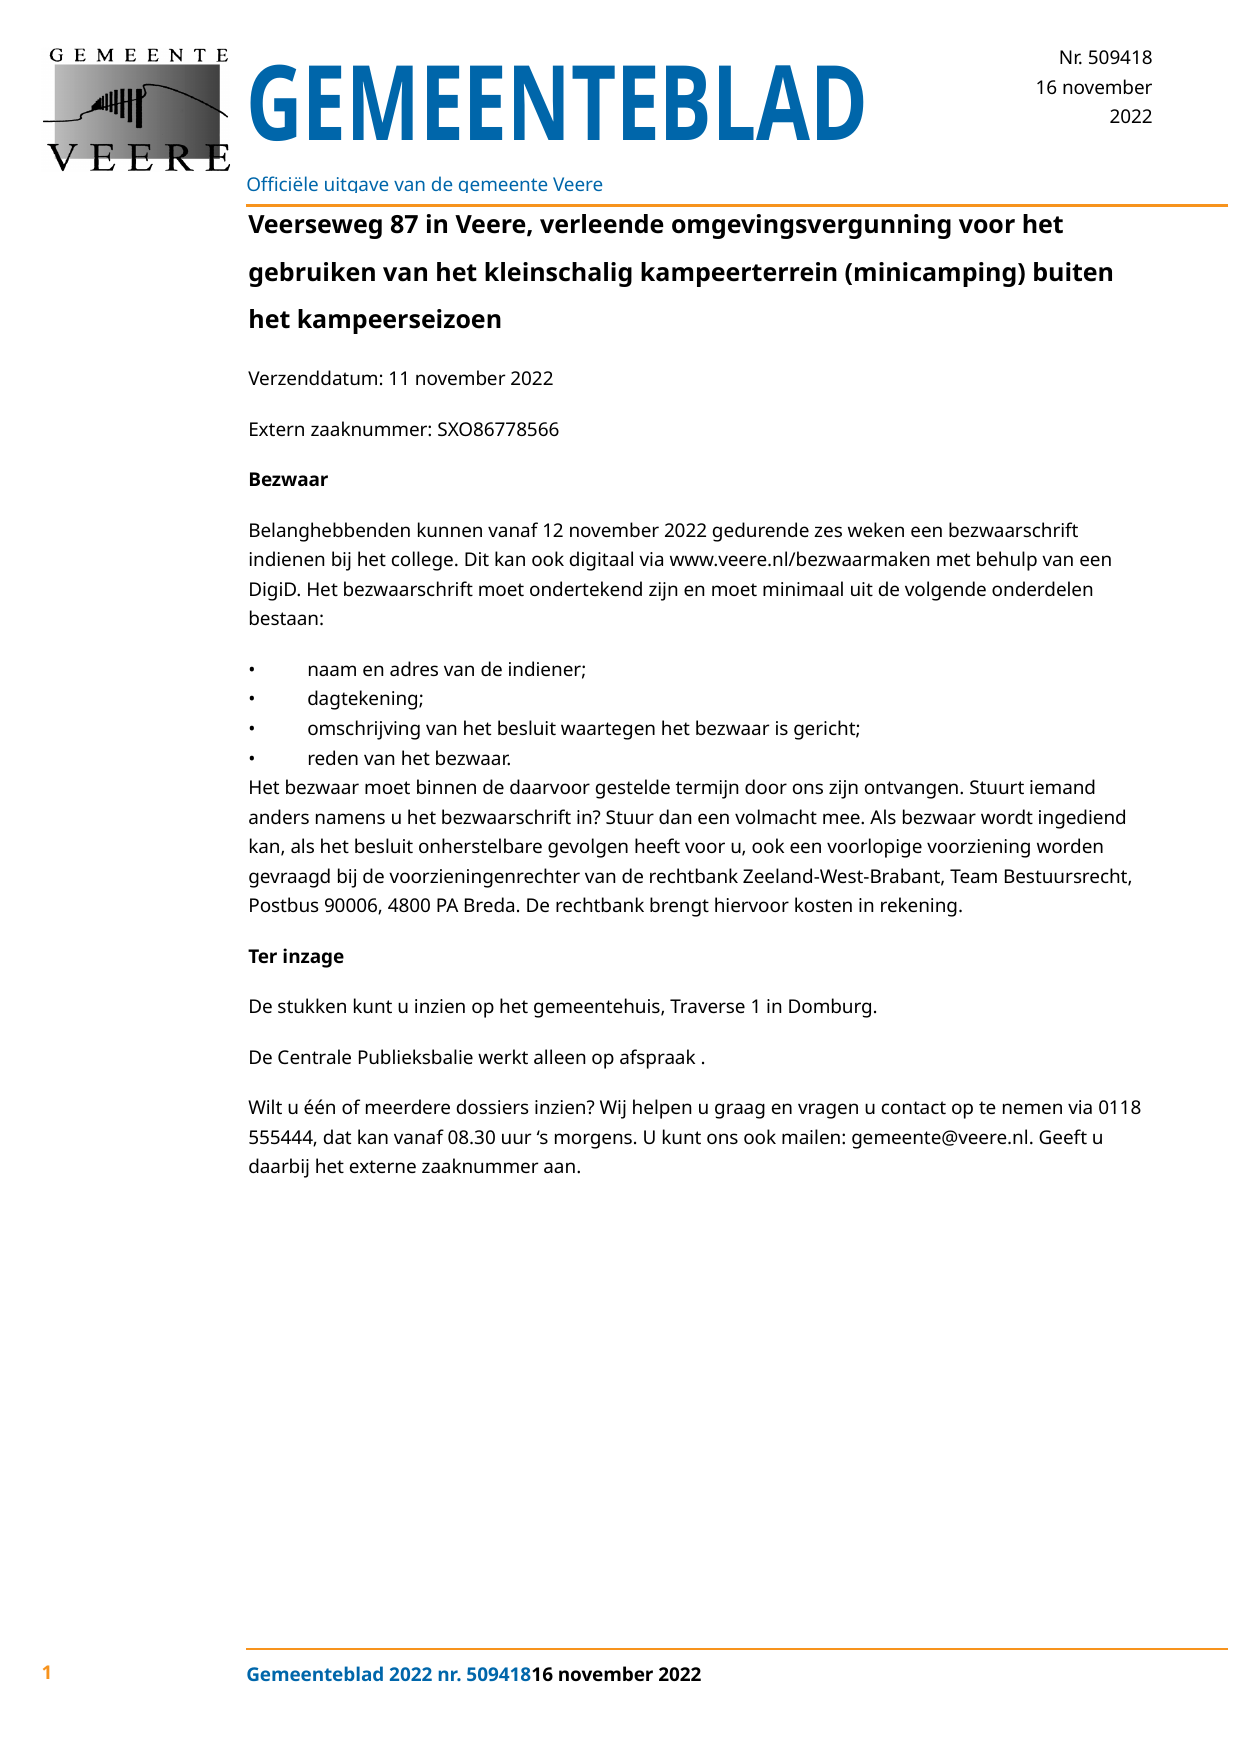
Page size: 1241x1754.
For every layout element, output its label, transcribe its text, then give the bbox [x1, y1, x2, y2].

text Bezwaar [248, 466, 1152, 492]
list omschrijving van het besluit waartegen het bezwaar is gericht; [248, 715, 1152, 741]
text Extern zaaknummer: SXO86778566 [248, 416, 1152, 442]
text Ter inzage [248, 943, 1152, 969]
text De Centrale Publieksbalie werkt alleen op afspraak . [248, 1044, 1152, 1069]
text Belanghebbenden kunnen vanaf 12 november 2022 gedurende zes weken een bezwaarschrift indienen bij het college. Dit kan ook digitaal via www.veere.nl/bezwaarmaken met behulp van een DigiD. Het bezwaarschrift moet ondertekend zijn en moet minimaal uit de volgende onderdelen bestaan: [248, 517, 1152, 631]
text Verzenddatum: 11 november 2022 [248, 366, 1152, 391]
list dagtekening; [248, 686, 1152, 711]
list reden van het bezwaar. [248, 745, 1152, 770]
text Wilt u één of meerdere dossiers inzien? Wij helpen u graag en vragen u contact op te nemen via 0118 555444, dat kan vanaf 08.30 uur ‘s morgens. U kunt ons ook mailen: gemeente@veere.nl. Geeft u daarbij het externe zaaknummer aan. [248, 1094, 1152, 1179]
picture [41, 47, 231, 172]
text Het bezwaar moet binnen de daarvoor gestelde termijn door ons zijn ontvangen. Stuurt iemand anders namens u het bezwaarschrift in? Stuur dan een volmacht mee. Als bezwaar wordt ingediend kan, als het besluit onherstelbare gevolgen heeft voor u, ook een voorlopige voorziening worden gevraagd bij de voorzieningenrechter van de rechtbank Zeeland-West-Brabant, Team Bestuursrecht, Postbus 90006, 4800 PA Breda. De rechtbank brengt hiervoor kosten in rekening. [248, 774, 1152, 918]
text Veerseweg 87 in Veere, verleende omgevingsvergunning voor het gebruiken van het kleinschalig kampeerterrein (minicamping) buiten het kampeerseizoen [248, 207, 1152, 336]
text De stukken kunt u inzien op het gemeentehuis, Traverse 1 in Domburg. [248, 993, 1152, 1019]
list naam en adres van de indiener; [248, 656, 1152, 682]
